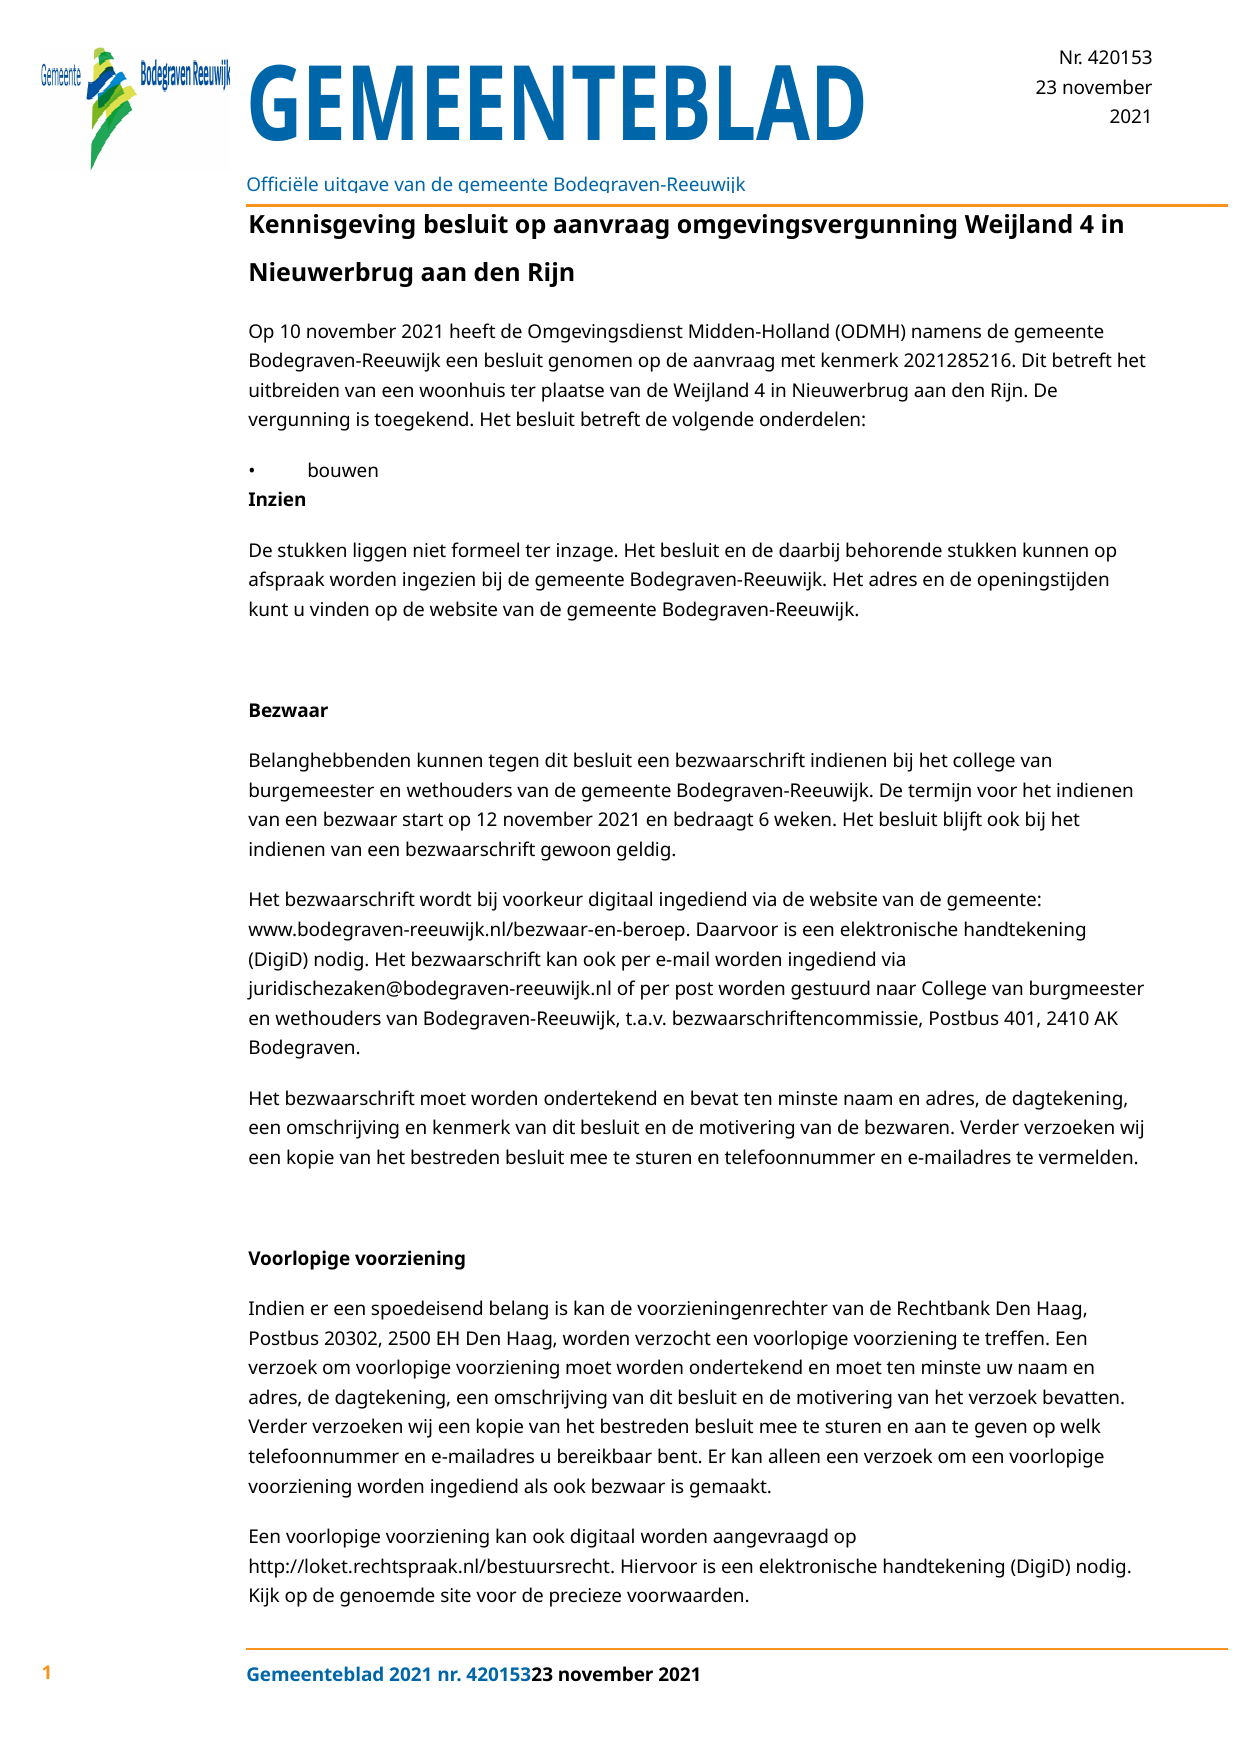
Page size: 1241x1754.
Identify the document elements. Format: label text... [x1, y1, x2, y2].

text Bezwaar [248, 697, 1152, 723]
text Kennisgeving besluit op aanvraag omgevingsvergunning Weijland 4 in Nieuwerbrug aan den Rijn [248, 207, 1152, 288]
text Inzien [248, 487, 1152, 512]
text Het bezwaarschrift moet worden ondertekend en bevat ten minste naam en adres, de dagtekening, een omschrijving en kenmerk van dit besluit en de motivering van de bezwaren. Verder verzoeken wij een kopie van het bestreden besluit mee te sturen en telefoonnummer en e-mailadres te vermelden. [248, 1085, 1152, 1170]
text Voorlopige voorziening [248, 1245, 1152, 1271]
text Indien er een spoedeisend belang is kan de voorzieningenrechter van de Rechtbank Den Haag, Postbus 20302, 2500 EH Den Haag, worden verzocht een voorlopige voorziening te treffen. Een verzoek om voorlopige voorziening moet worden ondertekend en moet ten minste uw naam en adres, de dagtekening, een omschrijving van dit besluit en de motivering van het verzoek bevatten. Verder verzoeken wij een kopie van het bestreden besluit mee te sturen en aan te geven op welk telefoonnummer en e-mailadres u bereikbaar bent. Er kan alleen een verzoek om een voorlopige voorziening worden ingediend als ook bezwaar is gemaakt. [248, 1295, 1152, 1499]
text Belanghebbenden kunnen tegen dit besluit een bezwaarschrift indienen bij het college van burgemeester en wethouders van de gemeente Bodegraven-Reeuwijk. De termijn voor het indienen van een bezwaar start op 12 november 2021 en bedraagt 6 weken. Het besluit blijft ook bij het indienen van een bezwaarschrift gewoon geldig. [248, 747, 1152, 862]
text Een voorlopige voorziening kan ook digitaal worden aangevraagd op http://loket.rechtspraak.nl/bestuursrecht. Hiervoor is een elektronische handtekening (DigiD) nodig. Kijk op de genoemde site voor de precieze voorwaarden. [248, 1523, 1152, 1608]
text Het bezwaarschrift wordt bij voorkeur digitaal ingediend via de website van de gemeente: www.bodegraven-reeuwijk.nl/bezwaar-en-beroep. Daarvoor is een elektronische handtekening (DigiD) nodig. Het bezwaarschrift kan ook per e-mail worden ingediend via juridischezaken@bodegraven-reeuwijk.nl of per post worden gestuurd naar College van burgmeester en wethouders van Bodegraven-Reeuwijk, t.a.v. bezwaarschriftencommissie, Postbus 401, 2410 AK Bodegraven. [248, 887, 1152, 1060]
text De stukken liggen niet formeel ter inzage. Het besluit en de daarbij behorende stukken kunnen op afspraak worden ingezien bij de gemeente Bodegraven-Reeuwijk. Het adres en de openingstijden kunt u vinden op de website van de gemeente Bodegraven-Reeuwijk. [248, 537, 1152, 622]
text Op 10 november 2021 heeft de Omgevingsdienst Midden-Holland (ODMH) namens de gemeente Bodegraven-Reeuwijk een besluit genomen op de aanvraag met kenmerk 2021285216. Dit betreft het uitbreiden van een woonhuis ter plaatse van de Weijland 4 in Nieuwerbrug aan den Rijn. De vergunning is toegekend. Het besluit betreft de volgende onderdelen: [248, 318, 1152, 432]
list bouwen [248, 457, 1152, 483]
picture [41, 47, 231, 172]
